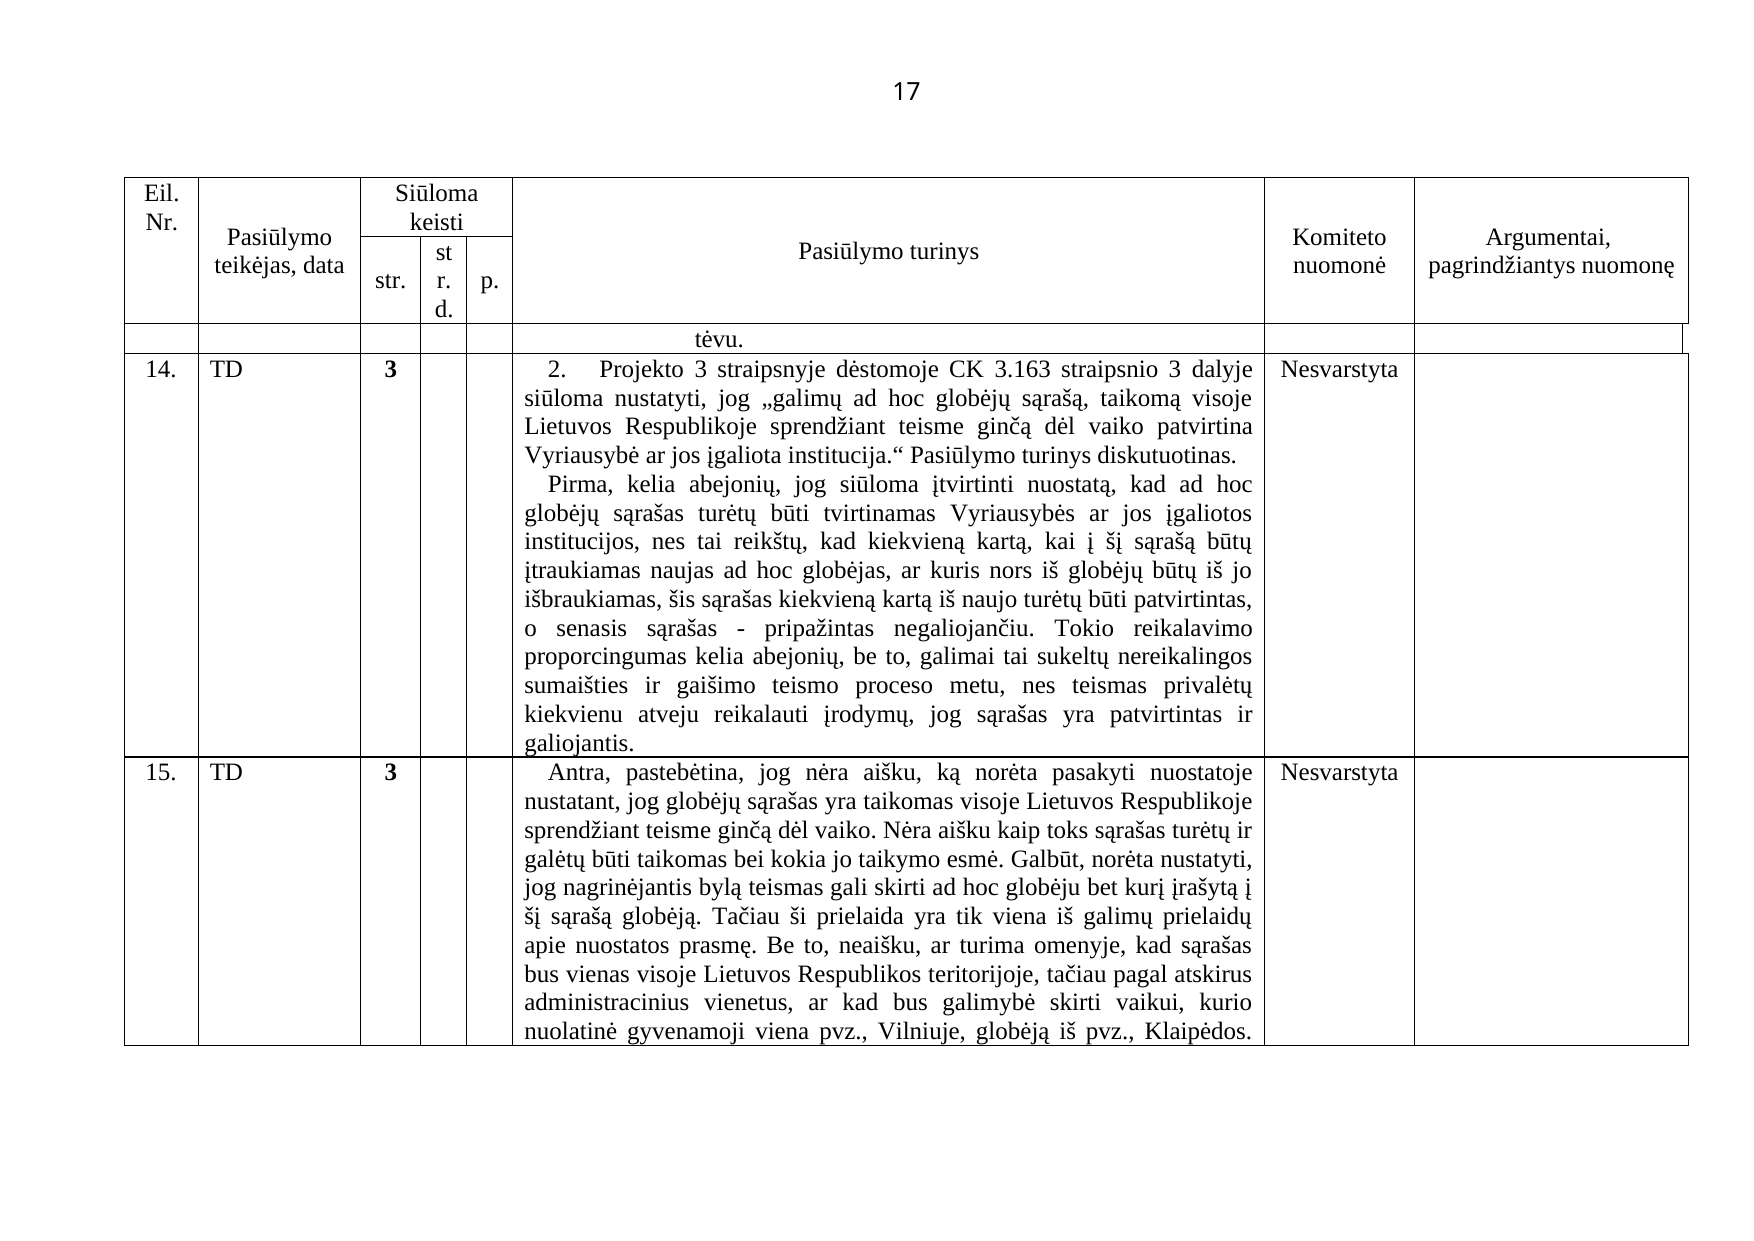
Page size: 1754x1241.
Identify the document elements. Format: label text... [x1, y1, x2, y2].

table_cell [467, 758, 512, 1045]
table_cell Nesvarstyta [1265, 354, 1414, 756]
table_cell p. [467, 237, 512, 323]
table_header Eil. Nr. [125, 178, 198, 323]
table_cell [1415, 758, 1688, 1045]
table_cell TD [199, 758, 360, 1045]
table_cell tėvu. [513, 324, 1264, 353]
table_header Pasiūlymo turinys [513, 178, 1264, 323]
table_cell Antra, pastebėtina, jog nėra aišku, ką norėta pasakyti nuostatoje nustatant, jog globėjų sąrašas yra taikomas visoje Lietuvos Respublikoje sprendžiant teisme ginčą dėl vaiko. Nėra aišku kaip toks sąrašas turėtų ir galėtų būti taikomas bei kokia jo taikymo esmė. Galbūt, norėta nustatyti, jog nagrinėjantis bylą teismas gali skirti ad hoc globėju bet kurį įrašytą į šį sąrašą globėją. Tačiau ši prielaida yra tik viena iš galimų prielaidų apie nuostatos prasmę. Be to, neaišku, ar turima omenyje, kad sąrašas bus vienas visoje Lietuvos Respublikos teritorijoje, tačiau pagal atskirus administracinius vienetus, ar kad bus galimybė skirti vaikui, kurio nuolatinė gyvenamoji viena pvz., Vilniuje, globėją iš pvz., Klaipėdos. [513, 758, 1264, 1045]
table_cell str. d. [421, 237, 466, 323]
table_cell [467, 354, 512, 756]
table_cell [421, 354, 466, 756]
table_cell [125, 354, 198, 756]
table_cell [125, 758, 198, 1045]
table_cell [1683, 324, 1688, 353]
table_cell Nesvarstyta [1265, 758, 1414, 1045]
table_header Siūloma keisti [361, 178, 512, 236]
table_cell [199, 324, 360, 353]
table_cell [467, 324, 512, 353]
table_header Komiteto nuomonė [1265, 178, 1414, 323]
table_cell [1415, 324, 1682, 353]
table_cell [361, 324, 420, 353]
table_header Pasiūlymo teikėjas, data [199, 178, 360, 323]
table_cell TD [199, 354, 360, 756]
table_cell 2. Projekto 3 straipsnyje dėstomoje CK 3.163 straipsnio 3 dalyje siūloma nustatyti, jog „galimų ad hoc globėjų sąrašą, taikomą visoje Lietuvos Respublikoje sprendžiant teisme ginčą dėl vaiko patvirtina Vyriausybė ar jos įgaliota institucija.“ Pasiūlymo turinys diskutuotinas. Pirma, kelia abejonių, jog siūloma įtvirtinti nuostatą, kad ad hoc globėjų sąrašas turėtų būti tvirtinamas Vyriausybės ar jos įgaliotos institucijos, nes tai reikštų, kad kiekvieną kartą, kai į šį sąrašą būtų įtraukiamas naujas ad hoc globėjas, ar kuris nors iš globėjų būtų iš jo išbraukiamas, šis sąrašas kiekvieną kartą iš naujo turėtų būti patvirtintas, o senasis sąrašas - pripažintas negaliojančiu. Tokio reikalavimo proporcingumas kelia abejonių, be to, galimai tai sukeltų nereikalingos sumaišties ir gaišimo teismo proceso metu, nes teismas privalėtų kiekvienu atveju reikalauti įrodymų, jog sąrašas yra patvirtintas ir galiojantis. [513, 354, 1264, 756]
table_cell [1415, 354, 1688, 756]
table_header Argumentai, pagrindžiantys nuomonę [1415, 178, 1688, 323]
table_cell [421, 758, 466, 1045]
table_cell str. [361, 237, 420, 323]
table_cell [421, 324, 466, 353]
table_cell [125, 324, 198, 353]
table_cell 3 [361, 758, 420, 1045]
table_cell [1265, 324, 1414, 353]
table_cell 3 [361, 354, 420, 756]
